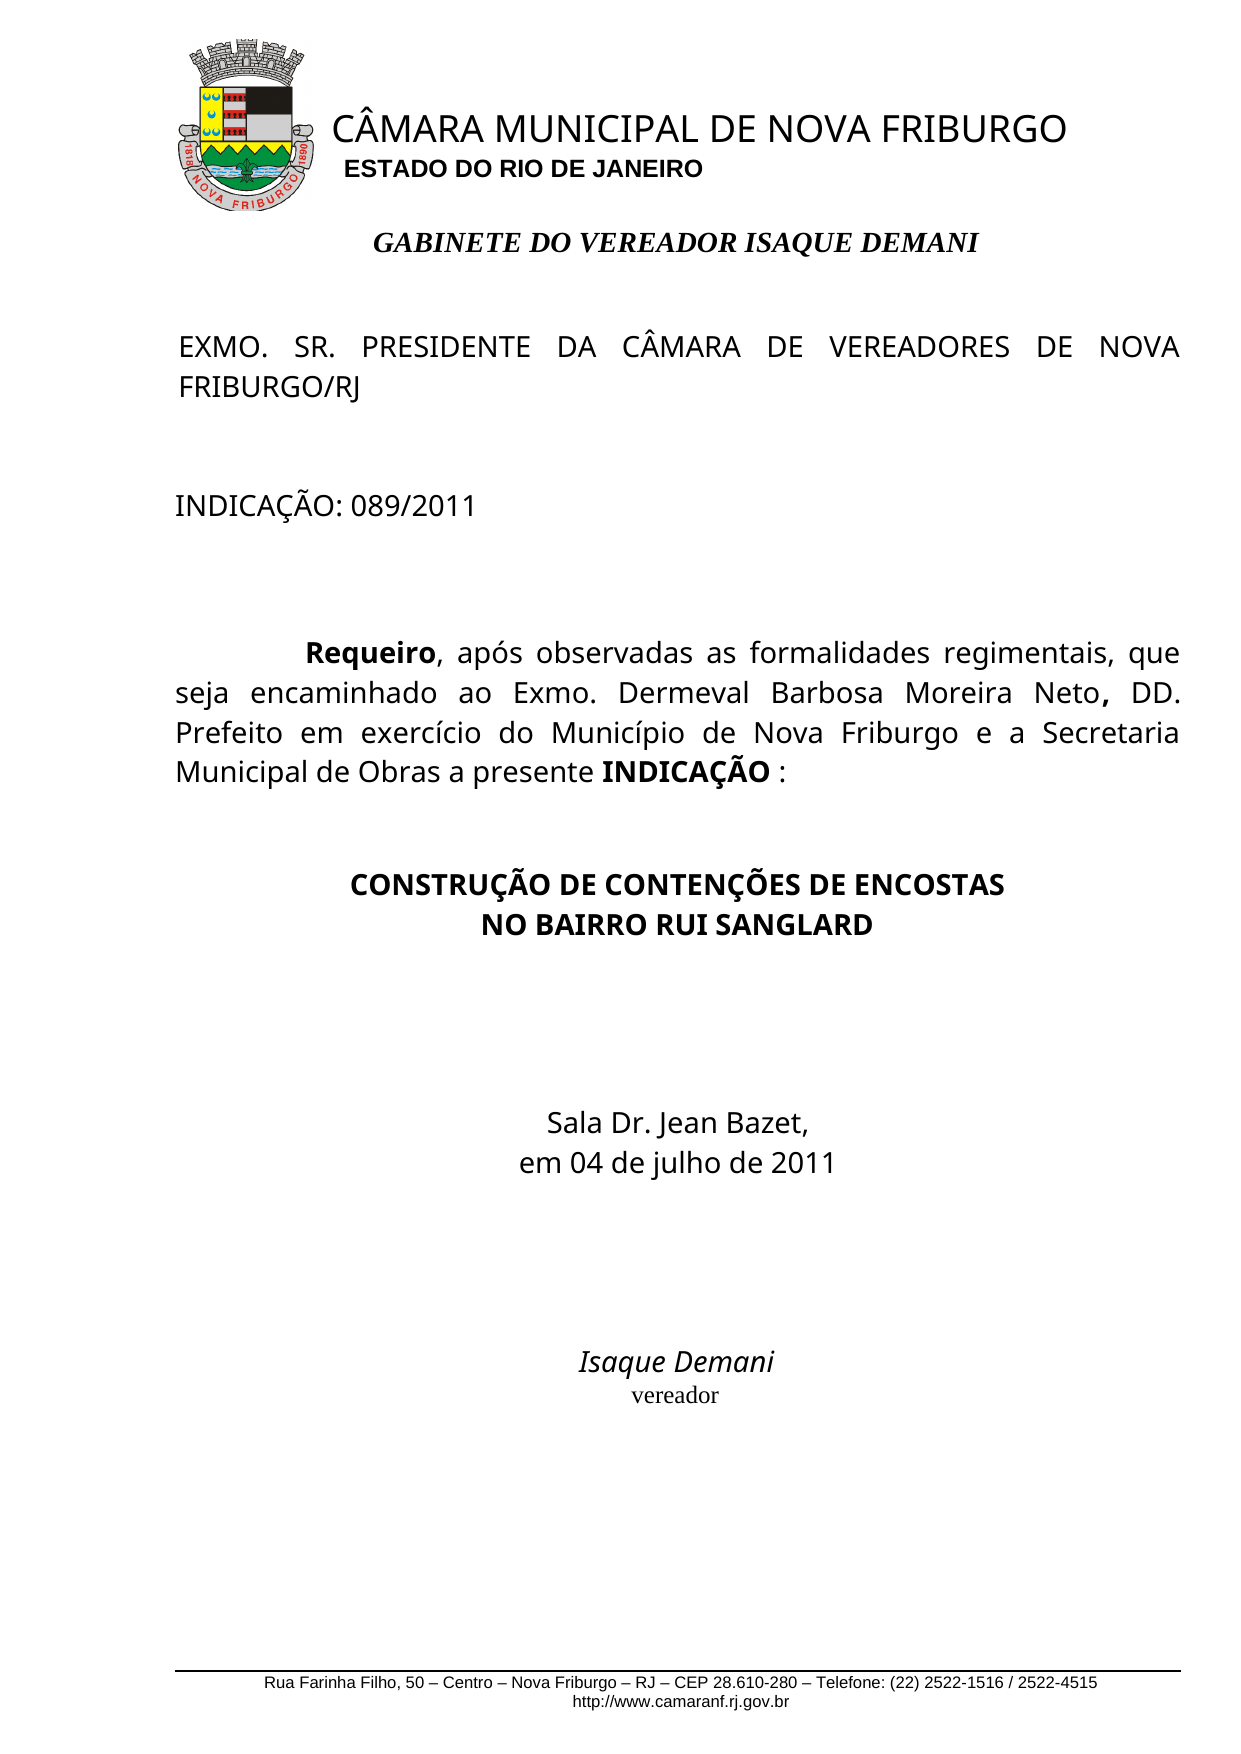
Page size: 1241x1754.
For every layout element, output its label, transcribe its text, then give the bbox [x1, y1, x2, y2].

text NO BAIRRO RUI SANGLARD [173, 904, 1181, 944]
text EXMO. SR. PRESIDENTE DA CÂMARA DE VEREADORES DE NOVA FRIBURGO/RJ [178, 326, 1181, 406]
text Sala Dr. Jean Bazet, [175, 1103, 1181, 1142]
text em 04 de julho de 2011 [175, 1142, 1181, 1182]
text vereador [175, 1381, 1181, 1409]
text CONSTRUÇÃO DE CONTENÇÕES DE ENCOSTAS [173, 865, 1181, 904]
text Requeiro, após observadas as formalidades regimentais, que seja encaminhado ao Exmo. Dermeval Barbosa Moreira Neto, DD. Prefeito em exercício do Município de Nova Friburgo e a Secretaria Municipal de Obras a presente INDICAÇÃO : [175, 633, 1181, 791]
text Isaque Demani [175, 1341, 1181, 1381]
text INDICAÇÃO: 089/2011 [175, 485, 1181, 524]
text GABINETE DO VEREADOR ISAQUE DEMANI [173, 226, 1181, 259]
